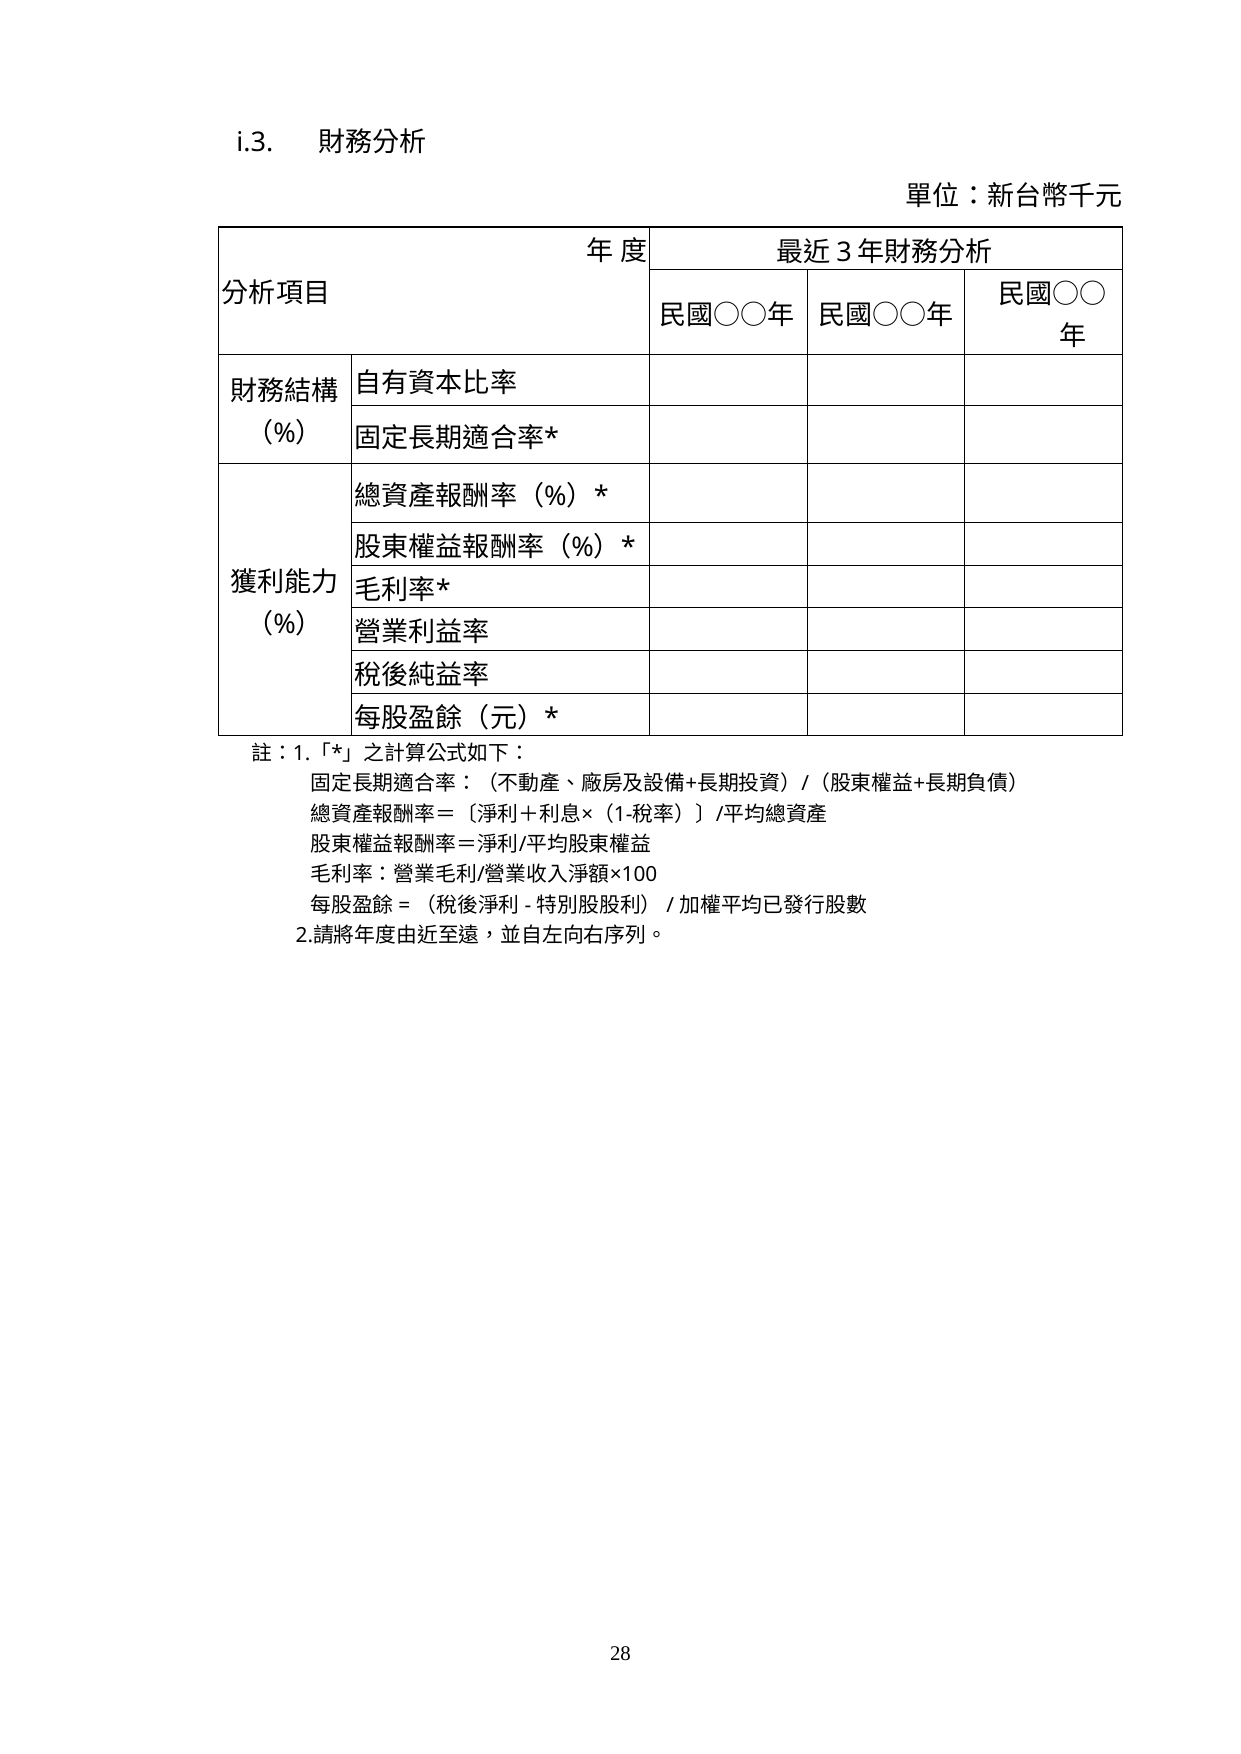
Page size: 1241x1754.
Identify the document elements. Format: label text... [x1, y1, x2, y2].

table_cell [965, 464, 1122, 522]
table_cell [808, 651, 964, 693]
table_cell 股東權益報酬率（%）* [352, 523, 649, 564]
table_cell [650, 608, 807, 650]
table_cell [965, 694, 1122, 735]
table_cell [808, 355, 964, 405]
table_cell 總資產報酬率（%）* [352, 464, 649, 522]
table_cell [650, 694, 807, 735]
table_cell 民國○○年 [808, 270, 964, 353]
table_cell [965, 566, 1122, 607]
table_cell [650, 566, 807, 607]
table_cell [808, 523, 964, 564]
table_cell 財務結構 （%） [219, 355, 351, 463]
table_cell [965, 651, 1122, 693]
table_cell 稅後純益率 [352, 651, 649, 693]
table_cell [965, 608, 1122, 650]
table_cell [650, 651, 807, 693]
table_cell [650, 464, 807, 522]
text 股東權益報酬率＝淨利/平均股東權益 [148, 827, 1122, 858]
table_cell [650, 355, 807, 405]
text 總資產報酬率＝〔淨利＋利息×（1-稅率）〕/平均總資產 [148, 797, 1122, 827]
text 固定長期適合率：（不動產、廠房及設備+長期投資）/（股東權益+長期負債） [148, 767, 1122, 797]
table_cell 每股盈餘（元）* [352, 694, 649, 735]
text 每股盈餘 = （稅後淨利 - 特別股股利） / 加權平均已發行股數 [148, 888, 1122, 918]
table_cell [965, 406, 1122, 463]
table_cell [808, 694, 964, 735]
table_cell 固定長期適合率* [352, 406, 649, 463]
table_cell 民國○○年 [650, 270, 807, 353]
table_cell [808, 406, 964, 463]
table_cell 民國○○年 [965, 270, 1122, 353]
table_cell 自有資本比率 [352, 355, 649, 405]
table_cell [650, 523, 807, 564]
table_cell [808, 464, 964, 522]
table_cell [965, 355, 1122, 405]
table_cell [808, 566, 964, 607]
list 單位：新台幣千元 [177, 172, 1122, 214]
text 毛利率：營業毛利/營業收入淨額×100 [148, 858, 1122, 888]
table_header 最近3年財務分析 [650, 228, 1122, 269]
table_cell 營業利益率 [352, 608, 649, 650]
table_cell [650, 406, 807, 463]
table_cell [965, 523, 1122, 564]
table_cell [808, 608, 964, 650]
subtitle 財務分析 [236, 118, 1122, 160]
text 2.請將年度由近至遠，並自左向右序列。 [148, 918, 1122, 948]
text 註：1.「*」之計算公式如下： [148, 736, 1122, 767]
table_cell 獲利能力 （%） [219, 464, 351, 735]
table_cell 毛利率* [352, 566, 649, 607]
table_header 年 度 分析項目 [219, 228, 649, 353]
